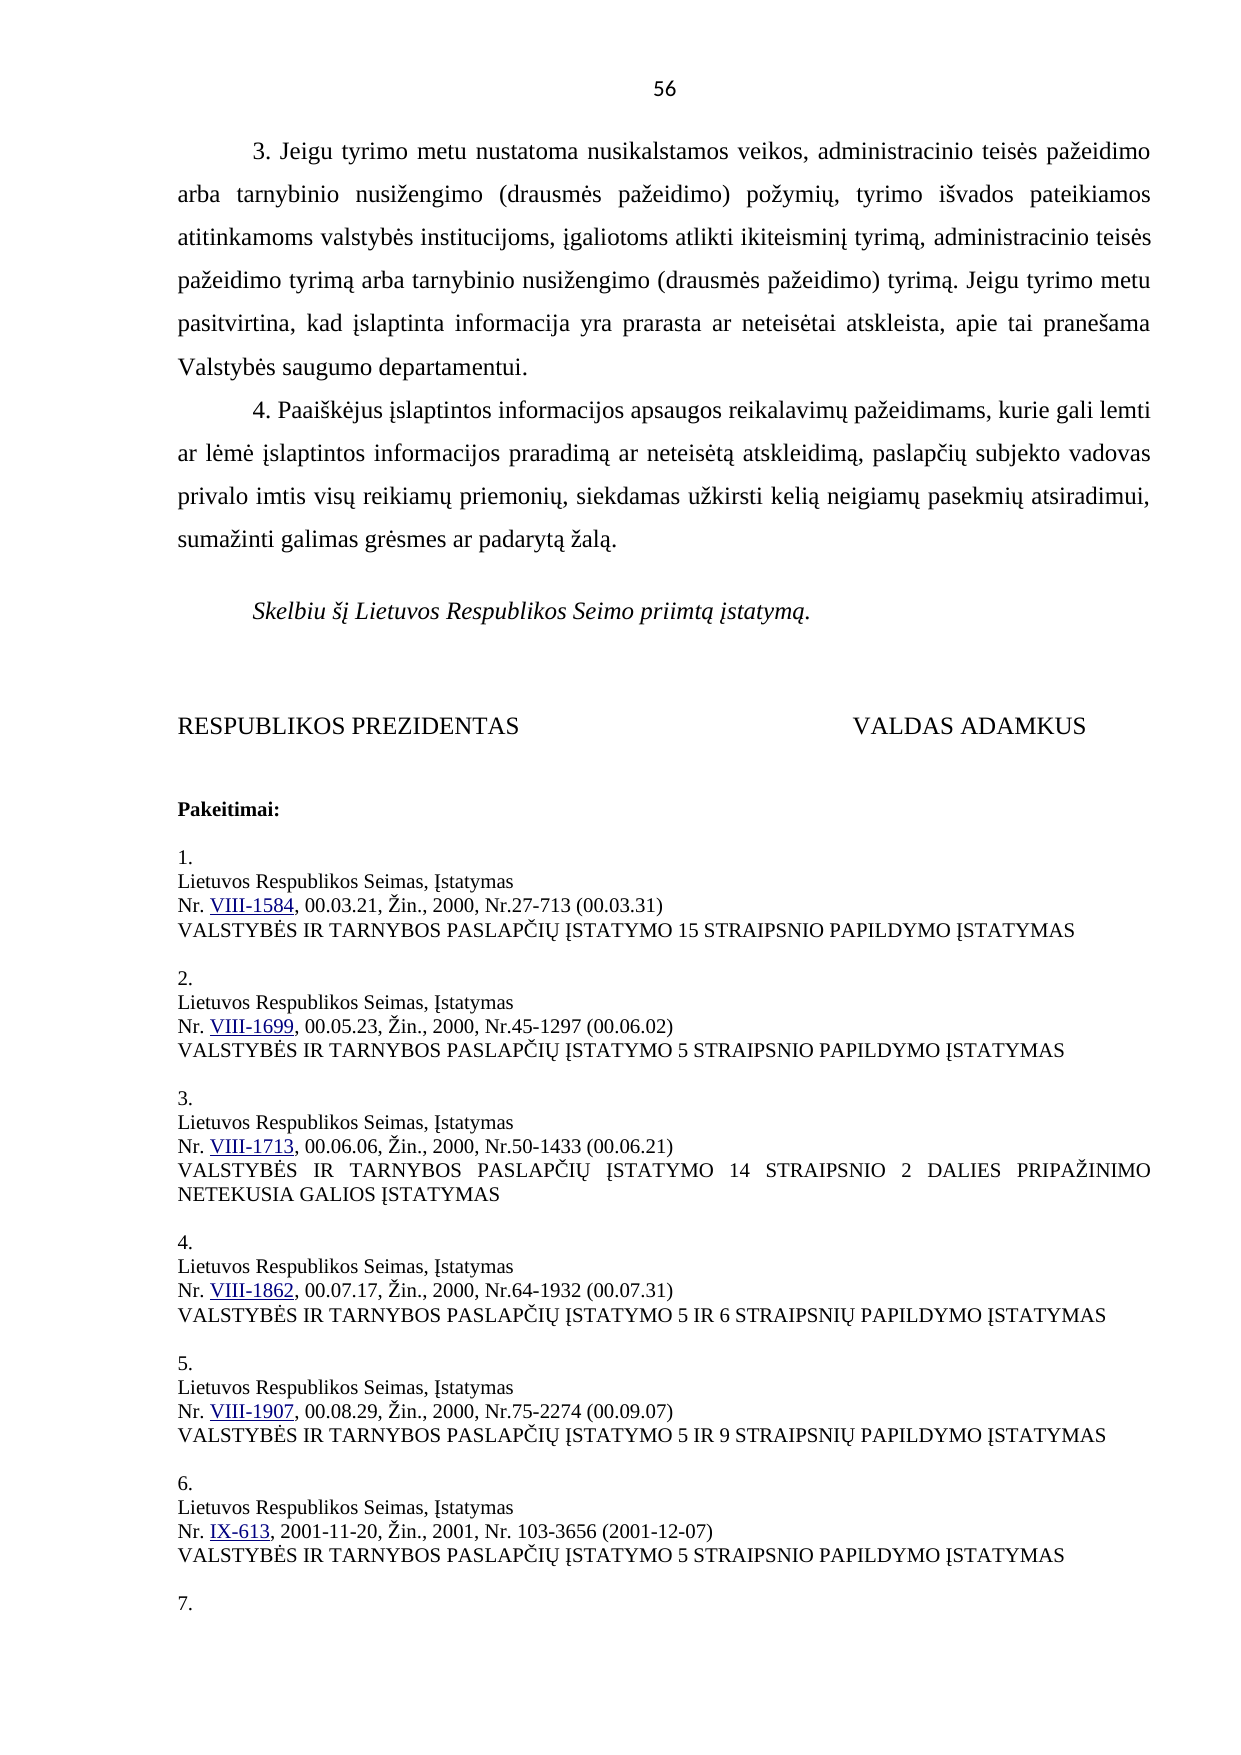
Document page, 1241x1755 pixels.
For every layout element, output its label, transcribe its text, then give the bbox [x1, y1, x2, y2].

text VALSTYBĖS IR TARNYBOS PASLAPČIŲ ĮSTATYMO 5 IR 9 STRAIPSNIŲ PAPILDYMO ĮSTATYMAS [177, 1423, 1152, 1447]
text Lietuvos Respublikos Seimas, Įstatymas [177, 990, 1152, 1014]
text Nr. VIII-1907, 00.08.29, Žin., 2000, Nr.75-2274 (00.09.07) [177, 1399, 1152, 1423]
text 5. [177, 1351, 1152, 1375]
text VALSTYBĖS IR TARNYBOS PASLAPČIŲ ĮSTATYMO 5 STRAIPSNIO PAPILDYMO ĮSTATYMAS [177, 1038, 1152, 1062]
text RESPUBLIKOS PREZIDENTAS VALDAS ADAMKUS [177, 711, 1152, 740]
text 6. [177, 1471, 1152, 1495]
text 2. [177, 966, 1152, 990]
text 4. Paaiškėjus įslaptintos informacijos apsaugos reikalavimų pažeidimams, kurie gali lemti ar lėmė įslaptintos informacijos praradimą ar neteisėtą atskleidimą, paslapčių subjekto vadovas privalo imtis visų reikiamų priemonių, siekdamas užkirsti kelią neigiamų pasekmių atsiradimui, sumažinti galimas grėsmes ar padarytą žalą. [177, 395, 1152, 553]
text Nr. VIII-1699, 00.05.23, Žin., 2000, Nr.45-1297 (00.06.02) [177, 1014, 1152, 1038]
text VALSTYBĖS IR TARNYBOS PASLAPČIŲ ĮSTATYMO 5 STRAIPSNIO PAPILDYMO ĮSTATYMAS [177, 1543, 1152, 1567]
text 3. Jeigu tyrimo metu nustatoma nusikalstamos veikos, administracinio teisės pažeidimo arba tarnybinio nusižengimo (drausmės pažeidimo) požymių, tyrimo išvados pateikiamos atitinkamoms valstybės institucijoms, įgaliotoms atlikti ikiteisminį tyrimą, administracinio teisės pažeidimo tyrimą arba tarnybinio nusižengimo (drausmės pažeidimo) tyrimą. Jeigu tyrimo metu pasitvirtina, kad įslaptinta informacija yra prarasta ar neteisėtai atskleista, apie tai pranešama Valstybės saugumo departamentui. [177, 136, 1152, 380]
text Pakeitimai: [177, 797, 1152, 821]
text VALSTYBĖS IR TARNYBOS PASLAPČIŲ ĮSTATYMO 5 IR 6 STRAIPSNIŲ PAPILDYMO ĮSTATYMAS [177, 1302, 1152, 1327]
text 7. [177, 1591, 1152, 1615]
text Lietuvos Respublikos Seimas, Įstatymas [177, 1254, 1152, 1278]
text Skelbiu šį Lietuvos Respublikos Seimo priimtą įstatymą. [177, 596, 1152, 625]
text Lietuvos Respublikos Seimas, Įstatymas [177, 1110, 1152, 1134]
text 3. [177, 1086, 1152, 1110]
text Lietuvos Respublikos Seimas, Įstatymas [177, 1495, 1152, 1519]
text VALSTYBĖS IR TARNYBOS PASLAPČIŲ ĮSTATYMO 14 STRAIPSNIO 2 DALIES PRIPAŽINIMO NETEKUSIA GALIOS ĮSTATYMAS [177, 1158, 1152, 1206]
text Lietuvos Respublikos Seimas, Įstatymas [177, 869, 1152, 893]
text Nr. VIII-1713, 00.06.06, Žin., 2000, Nr.50-1433 (00.06.21) [177, 1134, 1152, 1158]
text Nr. VIII-1862, 00.07.17, Žin., 2000, Nr.64-1932 (00.07.31) [177, 1278, 1152, 1302]
text VALSTYBĖS IR TARNYBOS PASLAPČIŲ ĮSTATYMO 15 STRAIPSNIO PAPILDYMO ĮSTATYMAS [177, 917, 1152, 942]
text Lietuvos Respublikos Seimas, Įstatymas [177, 1375, 1152, 1399]
text Nr. VIII-1584, 00.03.21, Žin., 2000, Nr.27-713 (00.03.31) [177, 893, 1152, 917]
text Nr. IX-613, 2001-11-20, Žin., 2001, Nr. 103-3656 (2001-12-07) [177, 1519, 1152, 1543]
text 4. [177, 1230, 1152, 1254]
text 1. [177, 845, 1152, 869]
